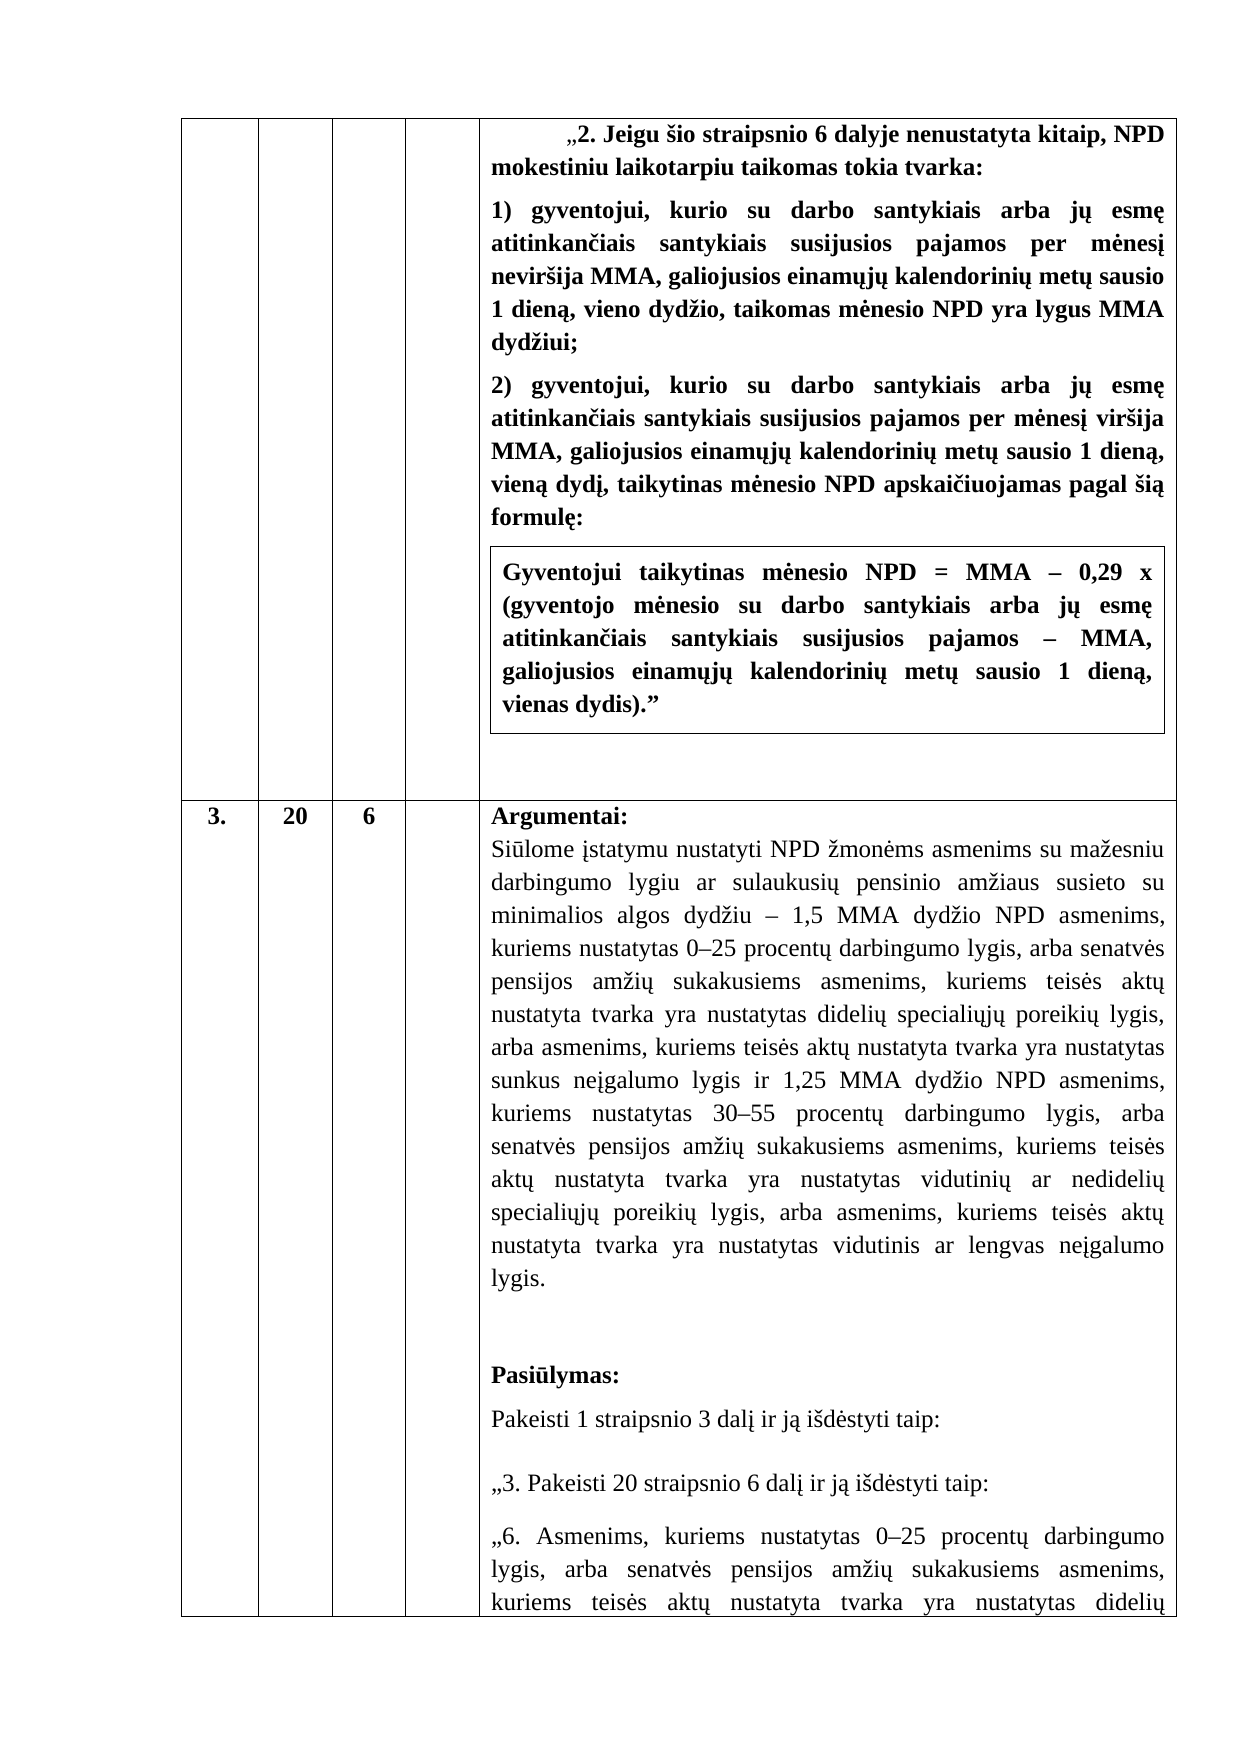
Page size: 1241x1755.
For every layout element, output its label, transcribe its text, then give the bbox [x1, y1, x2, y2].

table_header Gyventojui taikytinas mėnesio NPD = MMA – 0,29 x (gyventojo mėnesio su darbo santykiais arba jų esmę atitinkančiais santykiais susijusios pajamos – MMA, galiojusios einamųjų kalendorinių metų sausio 1 dieną, vienas dydis).” [491, 547, 1164, 733]
table_cell [259, 119, 332, 800]
table_cell 20 [259, 801, 332, 1616]
table_cell [333, 119, 405, 800]
table_cell 6 [333, 801, 405, 1616]
table_cell [406, 801, 479, 1616]
table_cell „2. Jeigu šio straipsnio 6 dalyje nenustatyta kitaip, NPD mokestiniu laikotarpiu taikomas tokia tvarka: 1) gyventojui, kurio su darbo santykiais arba jų esmę atitinkančiais santykiais susijusios pajamos per mėnesį neviršija MMA, galiojusios einamųjų kalendorinių metų sausio 1 dieną, vieno dydžio, taikomas mėnesio NPD yra lygus MMA dydžiui; 2) gyventojui, kurio su darbo santykiais arba jų esmę atitinkančiais santykiais susijusios pajamos per mėnesį viršija MMA, galiojusios einamųjų kalendorinių metų sausio 1 dieną, vieną dydį, taikytinas mėnesio NPD apskaičiuojamas pagal šią formulę: [480, 119, 1176, 800]
table_cell [182, 119, 258, 800]
table_cell 3. [182, 801, 258, 1616]
table_cell Argumentai: Siūlome įstatymu nustatyti NPD žmonėms asmenims su mažesniu darbingumo lygiu ar sulaukusių pensinio amžiaus susieto su minimalios algos dydžiu – 1,5 MMA dydžio NPD asmenims, kuriems nustatytas 0–25 procentų darbingumo lygis, arba senatvės pensijos amžių sukakusiems asmenims, kuriems teisės aktų nustatyta tvarka yra nustatytas didelių specialiųjų poreikių lygis, arba asmenims, kuriems teisės aktų nustatyta tvarka yra nustatytas sunkus neįgalumo lygis ir 1,25 MMA dydžio NPD asmenims, kuriems nustatytas 30–55 procentų darbingumo lygis, arba senatvės pensijos amžių sukakusiems asmenims, kuriems teisės aktų nustatyta tvarka yra nustatytas vidutinių ar nedidelių specialiųjų poreikių lygis, arba asmenims, kuriems teisės aktų nustatyta tvarka yra nustatytas vidutinis ar lengvas neįgalumo lygis. Pasiūlymas: Pakeisti 1 straipsnio 3 dalį ir ją išdėstyti taip: „3. Pakeisti 20 straipsnio 6 dalį ir ją išdėstyti taip: „6. Asmenims, kuriems nustatytas 0–25 procentų darbingumo lygis, arba senatvės pensijos amžių sukakusiems asmenims, kuriems teisės aktų nustatyta tvarka yra nustatytas didelių [480, 801, 1176, 1616]
table_cell [406, 119, 479, 800]
